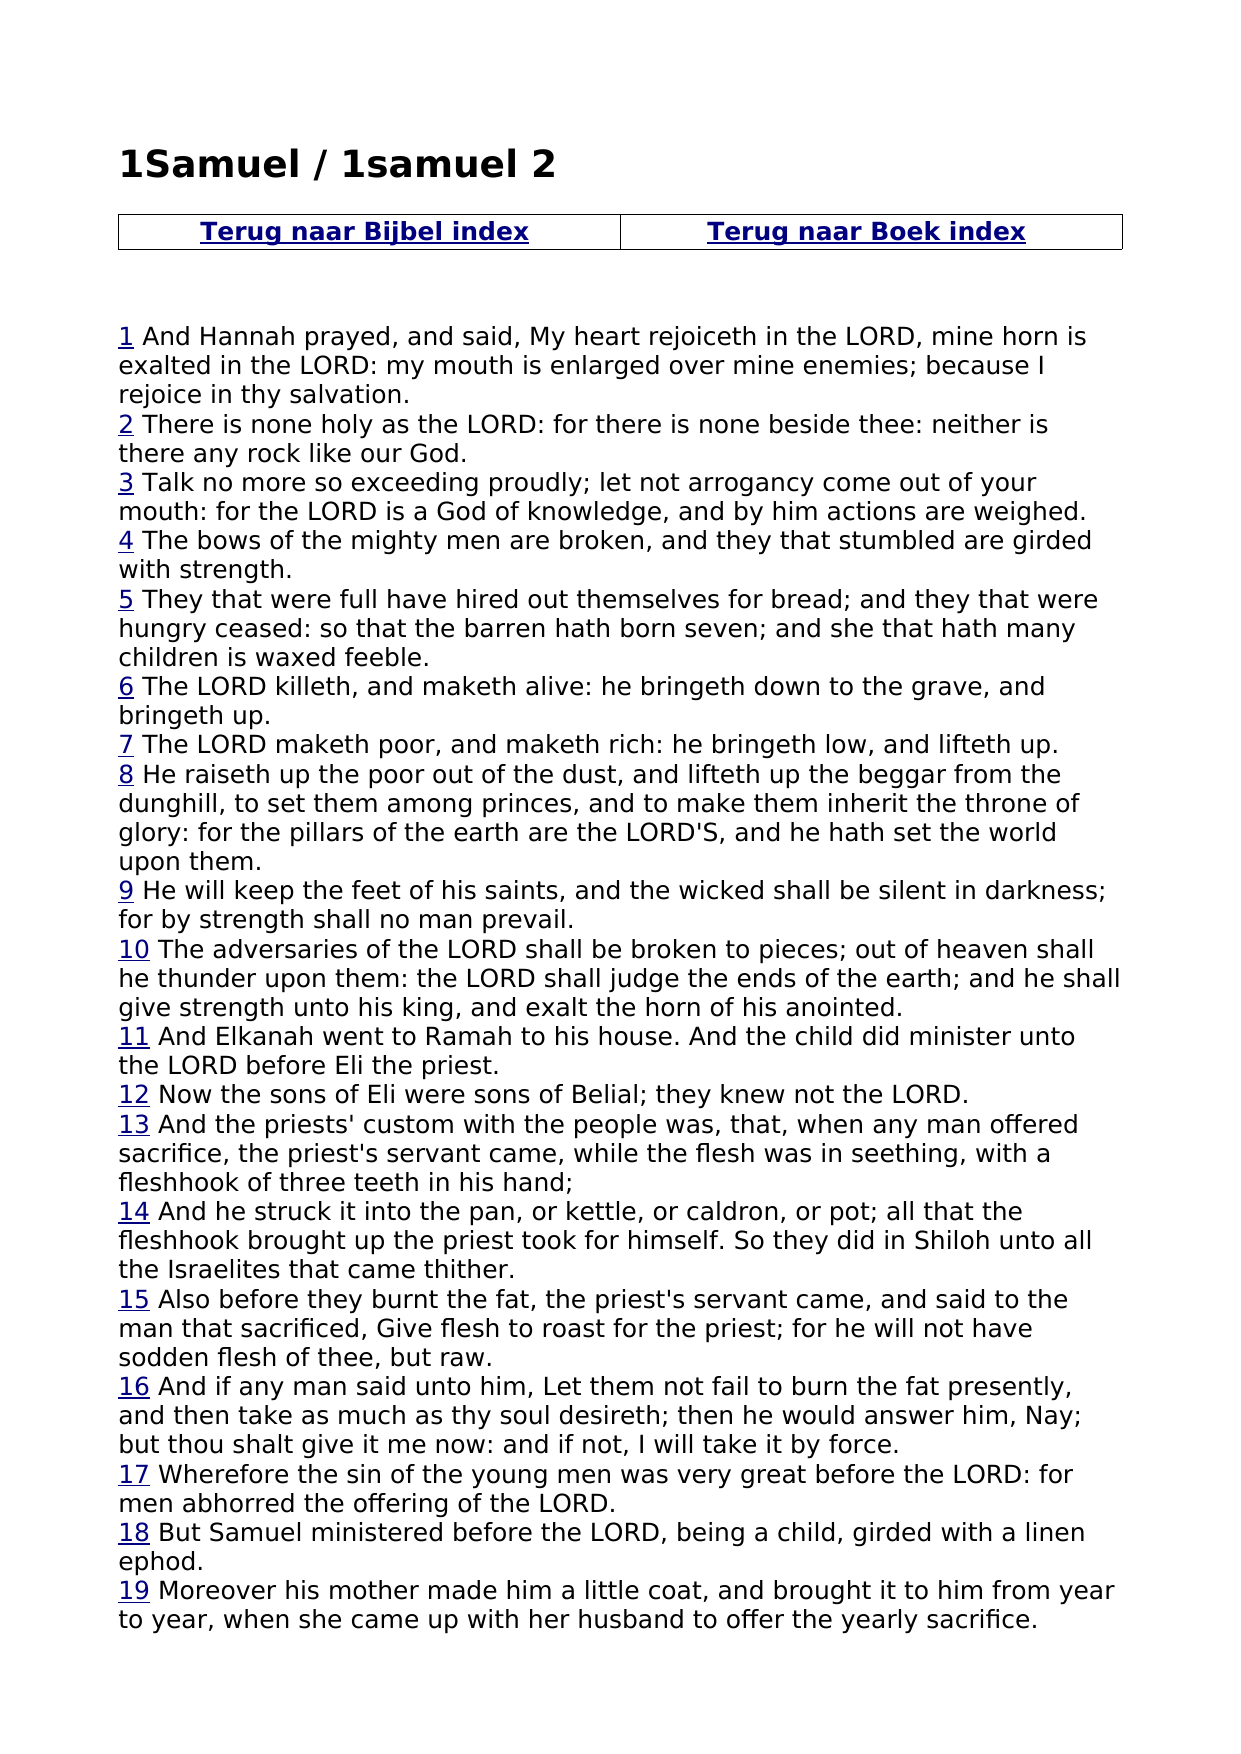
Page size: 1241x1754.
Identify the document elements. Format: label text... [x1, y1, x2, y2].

table_header Terug naar Bijbel index [119, 215, 620, 249]
table_header Terug naar Boek index [621, 215, 1122, 249]
text 1 And Hannah prayed, and said, My heart rejoiceth in the LORD, mine horn is exalted in the LORD: my mouth is enlarged over mine enemies; because I rejoice in thy salvation. 2 There is none holy as the LORD: for there is none beside thee: neither is there any rock like our God. 3 Talk no more so exceeding proudly; let not arrogancy come out of your mouth: for the LORD is a God of knowledge, and by him actions are weighed. 4 The bows of the mighty men are broken, and they that stumbled are girded with strength. 5 They that were full have hired out themselves for bread; and they that were hungry ceased: so that the barren hath born seven; and she that hath many children is waxed feeble. 6 The LORD killeth, and maketh alive: he bringeth down to the grave, and bringeth up. 7 The LORD maketh poor, and maketh rich: he bringeth low, and lifteth up. 8 He raiseth up the poor out of the dust, and lifteth up the beggar from the dunghill, to set them among princes, and to make them inherit the throne of glory: for the pillars of the earth are the LORD'S, and he hath set the world upon them. 9 He will keep the feet of his saints, and the wicked shall be silent in darkness; for by strength shall no man prevail. 10 The adversaries of the LORD shall be broken to pieces; out of heaven shall he thunder upon them: the LORD shall judge the ends of the earth; and he shall give strength unto his king, and exalt the horn of his anointed. 11 And Elkanah went to Ramah to his house. And the child did minister unto the LORD before Eli the priest. 12 Now the sons of Eli were sons of Belial; they knew not the LORD. 13 And the priests' custom with the people was, that, when any man offered sacrifice, the priest's servant came, while the flesh was in seething, with a fleshhook of three teeth in his hand; 14 And he struck it into the pan, or kettle, or caldron, or pot; all that the fleshhook brought up the priest took for himself. So they did in Shiloh unto all the Israelites that came thither. 15 Also before they burnt the fat, the priest's servant came, and said to the man that sacrificed, Give flesh to roast for the priest; for he will not have sodden flesh of thee, but raw. 16 And if any man said unto him, Let them not fail to burn the fat presently, and then take as much as thy soul desireth; then he would answer him, Nay; but thou shalt give it me now: and if not, I will take it by force. 17 Wherefore the sin of the young men was very great before the LORD: for men abhorred the offering of the LORD. 18 But Samuel ministered before the LORD, being a child, girded with a linen ephod. 19 Moreover his mother made him a little coat, and brought it to him from year to year, when she came up with her husband to offer the yearly sacrifice. [118, 264, 1122, 1635]
subtitle 1Samuel / 1samuel 2 [118, 143, 1122, 187]
